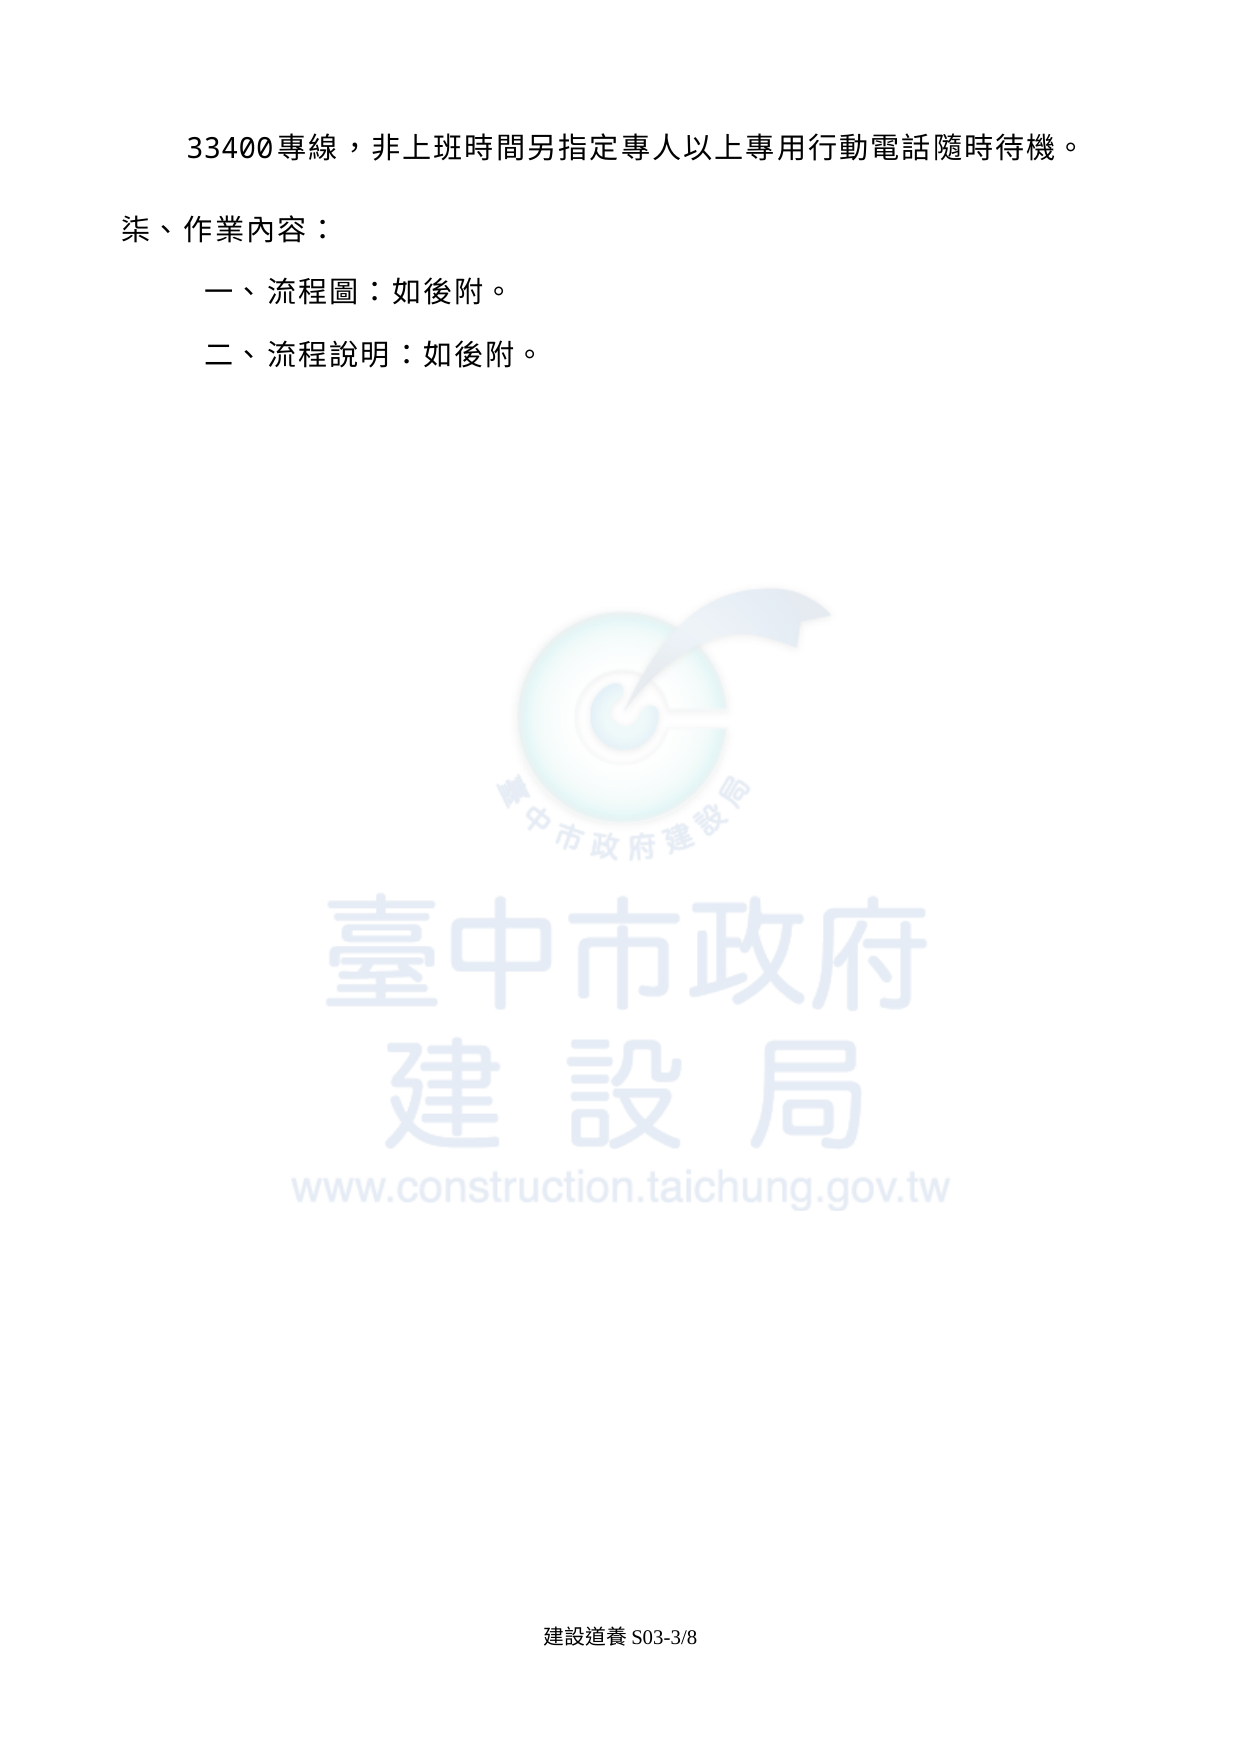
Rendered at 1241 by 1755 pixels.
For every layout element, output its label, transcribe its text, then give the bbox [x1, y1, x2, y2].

text 二、流程說明：如後附。 [195, 311, 1120, 373]
text 一、流程圖：如後附。 [195, 248, 1120, 311]
text 33400專線，非上班時間另指定專人以上專用行動電話隨時待機。 [179, 104, 1120, 167]
text 柒、作業內容： [120, 186, 1120, 248]
